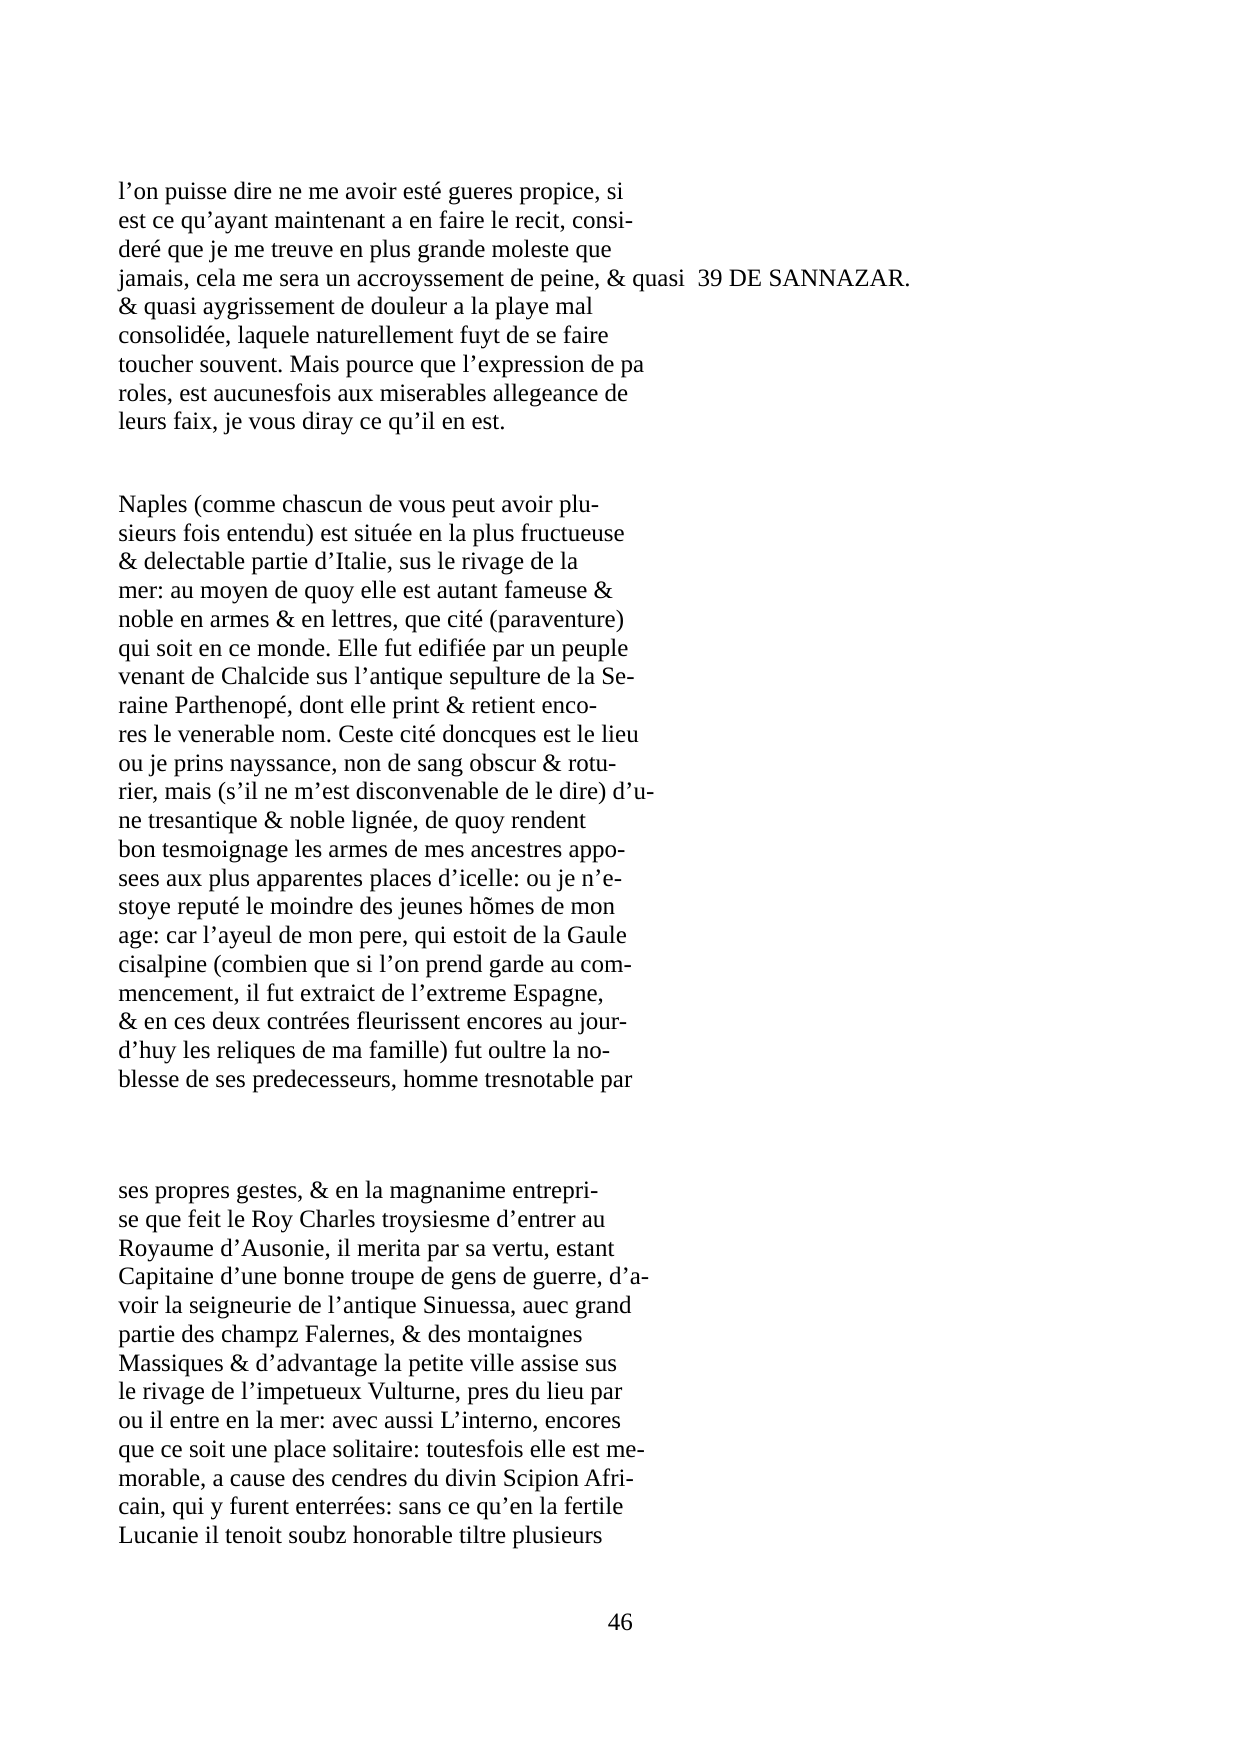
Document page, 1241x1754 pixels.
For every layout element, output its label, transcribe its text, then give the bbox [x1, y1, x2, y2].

text ses propres gestes, & en la magnanime entrepri- se que feit le Roy Charles troysiesme d’entrer au Royaume d’Ausonie, il merita par sa vertu, estant Capitaine d’une bonne troupe de gens de guerre, d’a- voir la seigneurie de l’antique Sinuessa, auec grand partie des champz Falernes, & des montaignes Massiques & d’advantage la petite ville assise sus le rivage de l’impetueux Vulturne, pres du lieu par ou il entre en la mer: avec aussi L’interno, encores que ce soit une place solitaire: toutesfois elle est me- morable, a cause des cendres du divin Scipion Afri- cain, qui y furent enterrées: sans ce qu’en la fertile Lucanie il tenoit soubz honorable tiltre plusieurs bourgades & chasteaux, du revenu desquelz il eust peu vivre honorablement selon qu’il apparte- noit a son estat: mais la fortune plus liberale a don- ner, que curieuse de conserver les prosperitez mon daines, voulut par succession de temps, apres la mort dudict Roy Charles, & pareillement de Ladislao son legitime successeur, que le Royaume orphelin tumbast es mains d’une femme: laquelle incitée de naturelle inconstance & mobilite de courage, adjousta a ses autres malefices, cestuy cy: C’est qu’elle annichila & quasi reduict en extreme perdition ceux qui avoyent esté en souverain honneurmagni- fiez de son pere & de son frere. Oultre ce qui vou [118, 719, 1122, 1495]
text Naples (comme chascun de vous peut avoir plu- sieurs fois entendu) est située en la plus fructueuse & delectable partie d’Italie, sus le rivage de la mer: au moyen de quoy elle est autant fameuse & noble en armes & en lettres, que cité (paraventure) qui soit en ce monde. Elle fut edifiée par un peuple venant de Chalcide sus l’antique sepulture de la Se- raine Parthenopé, dont elle print & retient enco- res le venerable nom. Ceste cité doncques est le lieu ou je prins nayssance, non de sang obscur & rotu- rier, mais (s’il ne m’est disconvenable de le dire) d’u- ne tresantique & noble lignée, de quoy rendent bon tesmoignage les armes de mes ancestres appo- sees aux plus apparentes places d’icelle: ou je n’e- stoye reputé le moindre des jeunes hõmes de mon age: car l’ayeul de mon pere, qui estoit de la Gaule cisalpine (combien que si l’on prend garde au com- mencement, il fut extraict de l’extreme Espagne, & en ces deux contrées fleurissent encores au jour- d’huy les reliques de ma famille) fut oultre la no- blesse de ses predecesseurs, homme tresnotable par [118, 176, 1122, 665]
